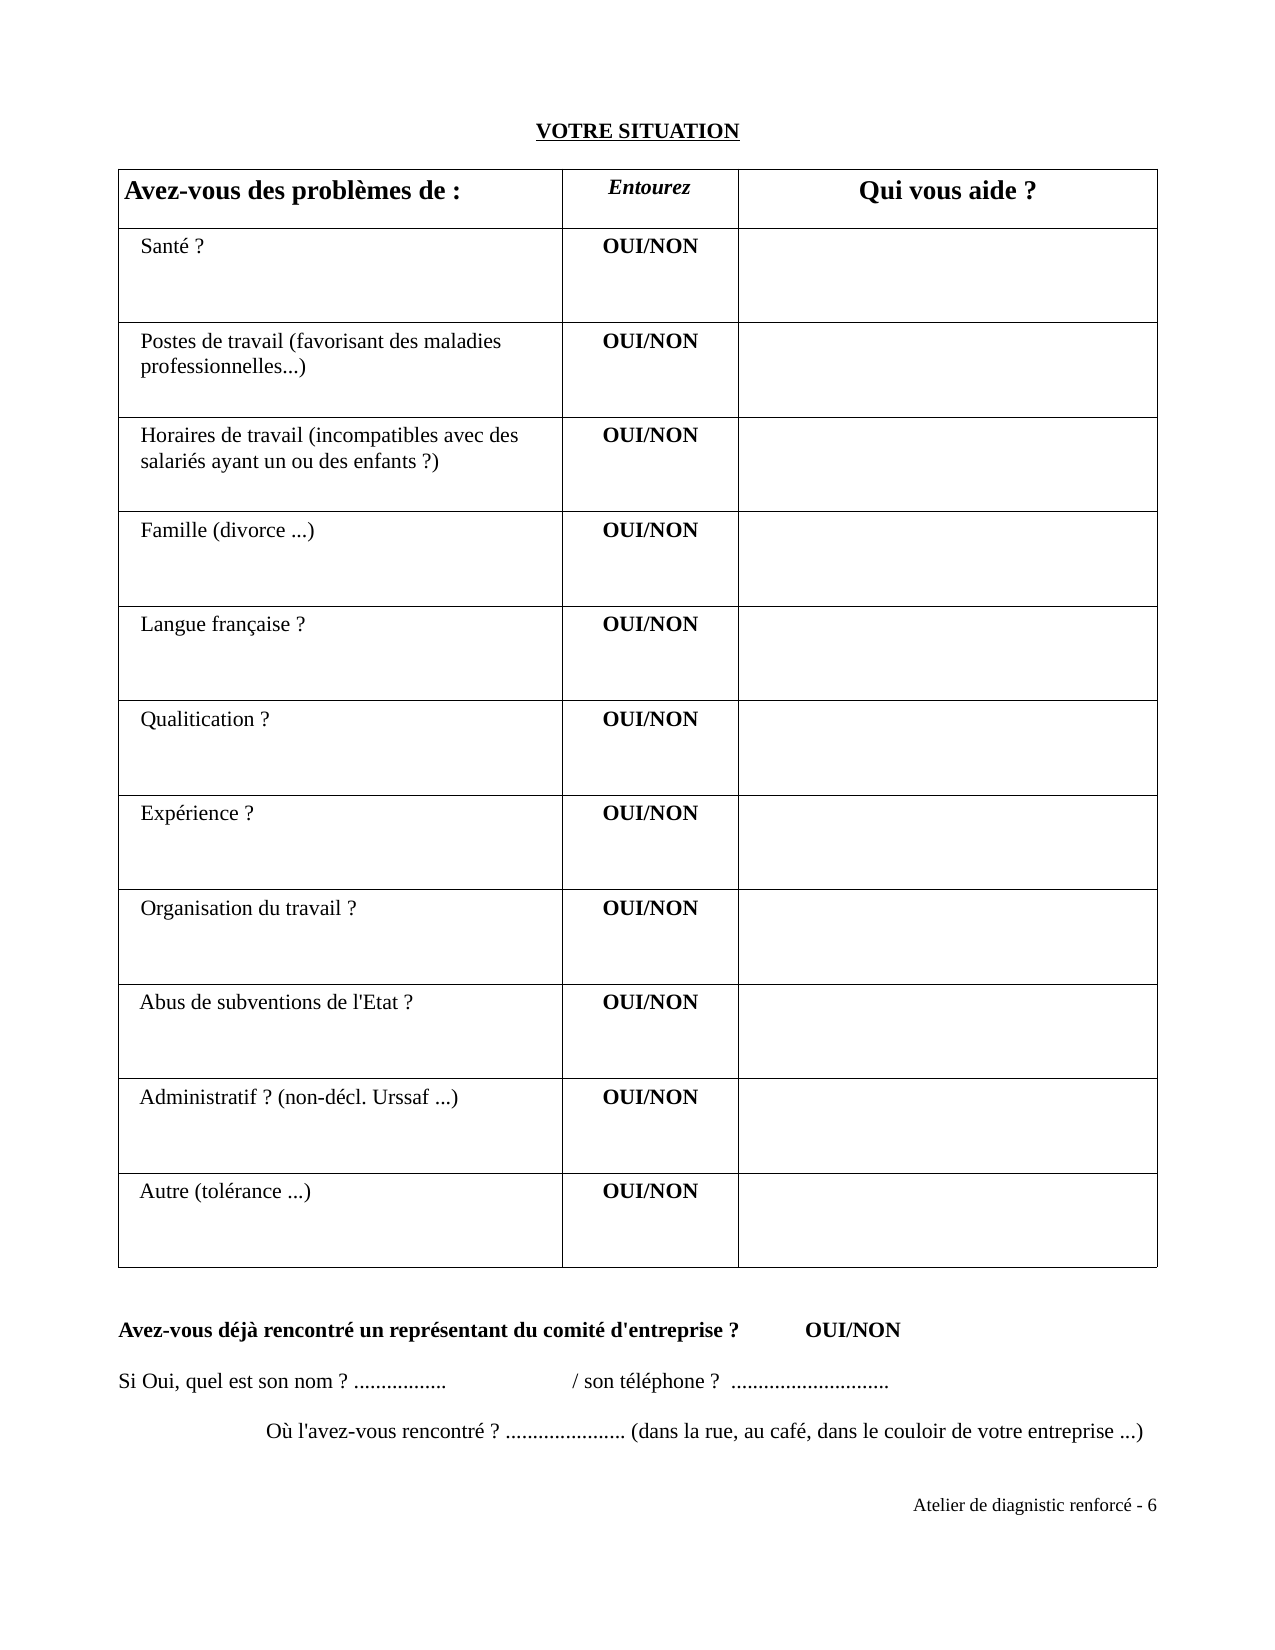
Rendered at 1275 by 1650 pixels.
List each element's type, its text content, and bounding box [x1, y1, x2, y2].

table_cell [739, 229, 1157, 322]
table_cell [739, 701, 1157, 794]
table_cell [739, 796, 1157, 889]
table_cell OUI/NON [563, 1079, 738, 1172]
table_cell OUI/NON [563, 418, 738, 511]
table_cell OUI/NON [563, 985, 738, 1078]
table_cell OUI/NON [563, 229, 738, 322]
table_cell [739, 1174, 1157, 1267]
table_cell [739, 607, 1157, 700]
table_cell OUI/NON [563, 323, 738, 417]
table_cell Postes de travail (favorisant des maladies professionnelles...) [119, 323, 562, 417]
table_cell Administratif ? (non-décl. Urssaf ...) [119, 1079, 562, 1172]
table_cell [739, 323, 1157, 417]
table_cell Santé ? [119, 229, 562, 322]
table_cell OUI/NON [563, 512, 738, 606]
table_cell OUI/NON [563, 1174, 738, 1267]
table_cell Qualitication ? [119, 701, 562, 794]
table_cell [739, 512, 1157, 606]
text Atelier de diagnistic renforcé - 6 [181, 1494, 1157, 1515]
table_cell Organisation du travail ? [119, 890, 562, 983]
table_header Avez-vous des problèmes de : [119, 170, 562, 228]
table_cell OUI/NON [563, 607, 738, 700]
table_header Qui vous aide ? [739, 170, 1157, 228]
table_cell [739, 1079, 1157, 1172]
table_cell Horaires de travail (incompatibles avec des salariés ayant un ou des enfants ?) [119, 418, 562, 511]
table_cell Expérience ? [119, 796, 562, 889]
text VOTRE SITUATION [118, 118, 1157, 143]
table_cell [739, 418, 1157, 511]
table_cell [739, 890, 1157, 983]
text Où l'avez-vous rencontré ? ...................... (dans la rue, au café, dans le couloir de votre entreprise ...) [118, 1418, 1157, 1443]
table_header Entourez [563, 170, 738, 228]
table_cell OUI/NON [563, 796, 738, 889]
text Avez-vous déjà rencontré un représentant du comité d'entreprise ? OUI/NON [118, 1317, 1157, 1343]
table_cell OUI/NON [563, 701, 738, 794]
text Si Oui, quel est son nom ? ................. / son téléphone ? ............................. [118, 1368, 1157, 1393]
table_cell Langue française ? [119, 607, 562, 700]
table_cell Famille (divorce ...) [119, 512, 562, 606]
table_cell OUI/NON [563, 890, 738, 983]
table_cell Abus de subventions de l'Etat ? [119, 985, 562, 1078]
table_cell Autre (tolérance ...) [119, 1174, 562, 1267]
table_cell [739, 985, 1157, 1078]
